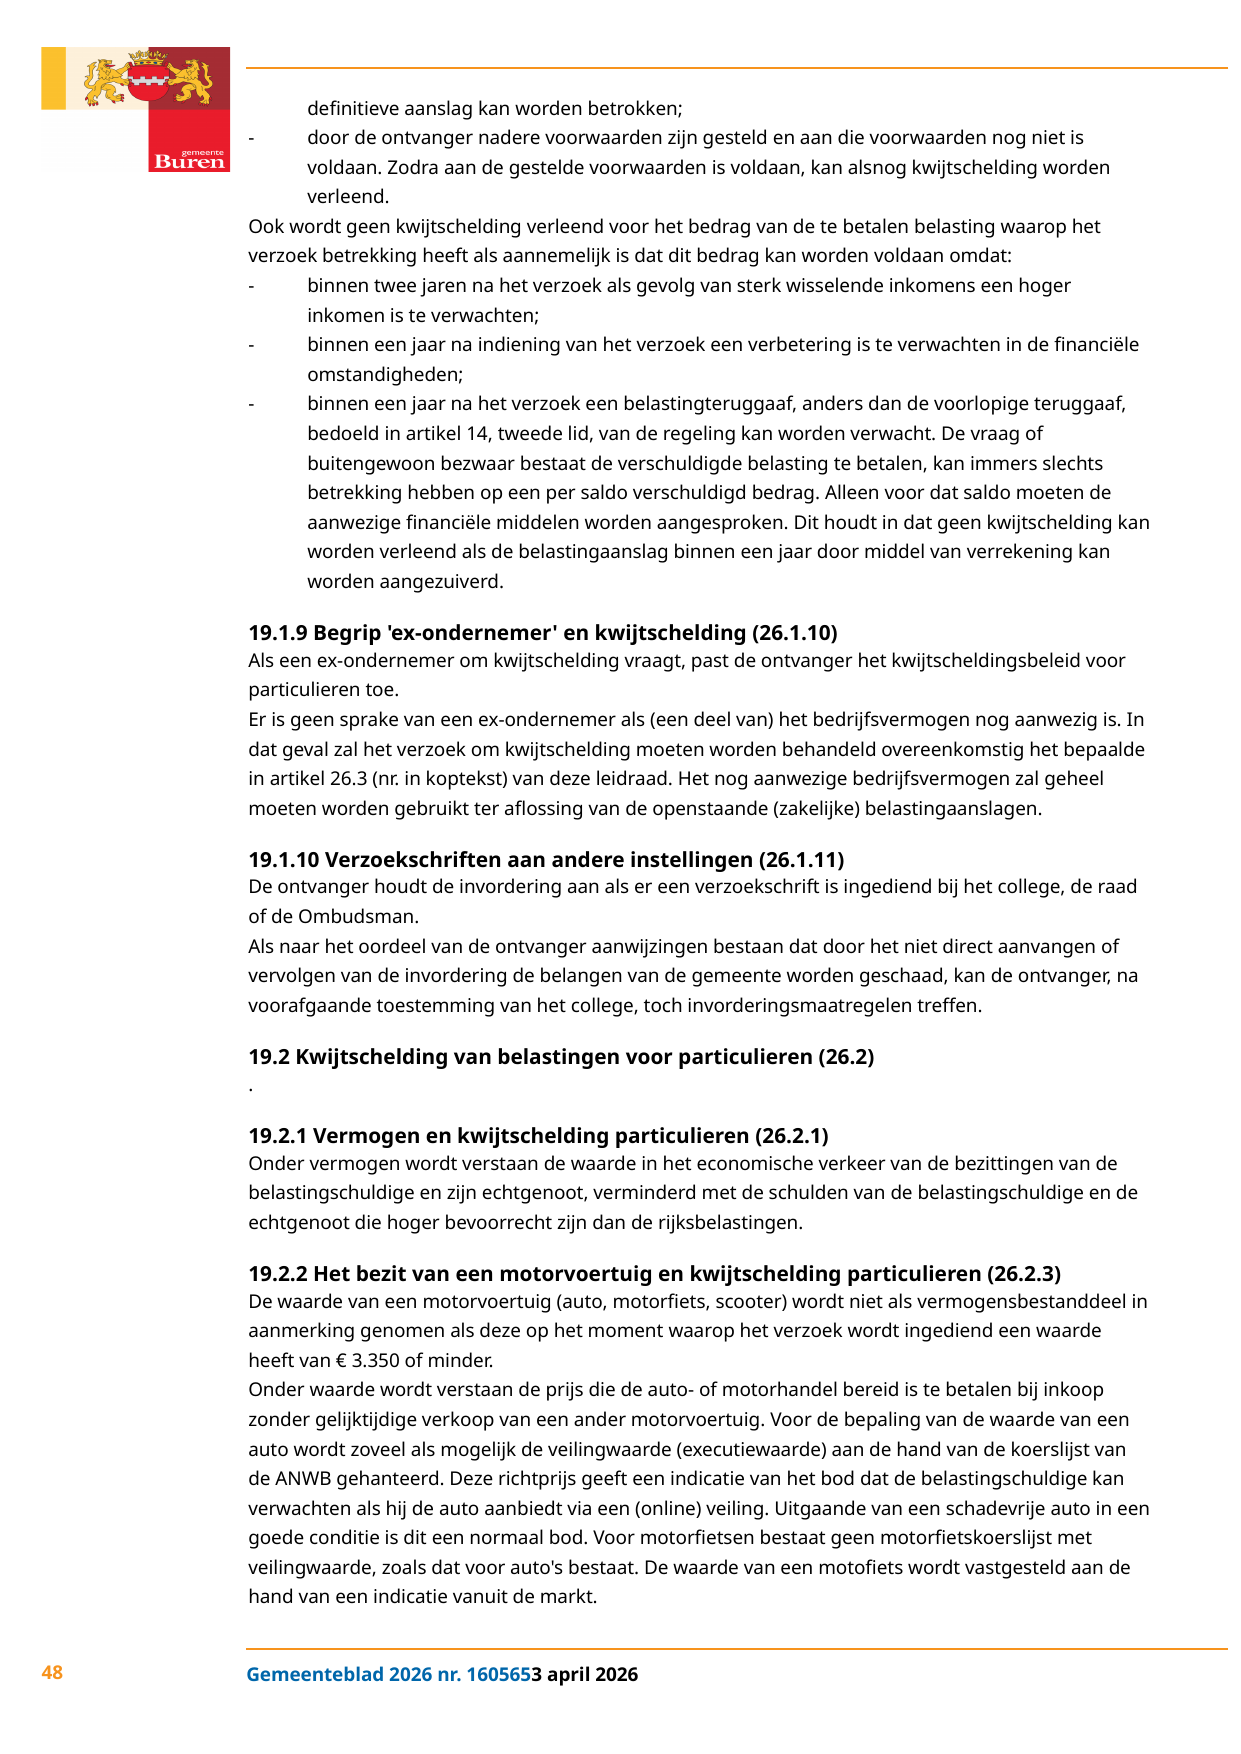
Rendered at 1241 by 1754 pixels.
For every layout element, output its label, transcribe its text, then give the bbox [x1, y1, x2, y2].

text Er is geen sprake van een ex-ondernemer als (een deel van) het bedrijfsvermogen nog aanwezig is. In dat geval zal het verzoek om kwijtschelding moeten worden behandeld overeenkomstig het bepaalde in artikel 26.3 (nr. in koptekst) van deze leidraad. Het nog aanwezige bedrijfsvermogen zal geheel moeten worden gebruikt ter aflossing van de openstaande (zakelijke) belastingaanslagen. [248, 706, 1152, 821]
text Als naar het oordeel van de ontvanger aanwijzingen bestaan dat door het niet direct aanvangen of vervolgen van de invordering de belangen van de gemeente worden geschaad, kan de ontvanger, na voorafgaande toestemming van het college, toch invorderingsmaatregelen treffen. [248, 933, 1152, 1018]
text 19.2 Kwijtschelding van belastingen voor particulieren (26.2) [248, 1042, 1152, 1071]
text . [248, 1071, 1152, 1097]
text Onder waarde wordt verstaan de prijs die de auto- of motorhandel bereid is te betalen bij inkoop zonder gelijktijdige verkoop van een ander motorvoertuig. Voor de bepaling van de waarde van een auto wordt zoveel als mogelijk de veilingwaarde (executiewaarde) aan de hand van de koerslijst van de ANWB gehanteerd. Deze richtprijs geeft een indicatie van het bod dat de belastingschuldige kan verwachten als hij de auto aanbiedt via een (online) veiling. Uitgaande van een schadevrije auto in een goede conditie is dit een normaal bod. Voor motorfietsen bestaat geen motorfietskoerslijst met veilingwaarde, zoals dat voor auto's bestaat. De waarde van een motofiets wordt vastgesteld aan de hand van een indicatie vanuit de markt. [248, 1377, 1152, 1609]
text 19.2.2 Het bezit van een motorvoertuig en kwijtschelding particulieren (26.2.3) [248, 1259, 1152, 1288]
picture [41, 47, 231, 172]
text 19.2.1 Vermogen en kwijtschelding particulieren (26.2.1) [248, 1121, 1152, 1150]
text 19.1.10 Verzoekschriften aan andere instellingen (26.1.11) [248, 845, 1152, 874]
list binnen twee jaren na het verzoek als gevolg van sterk wisselende inkomens een hoger inkomen is te verwachten; [248, 272, 1152, 328]
text Ook wordt geen kwijtschelding verleend voor het bedrag van de te betalen belasting waarop het verzoek betrekking heeft als aannemelijk is dat dit bedrag kan worden voldaan omdat: [248, 213, 1152, 268]
list definitieve aanslag kan worden betrokken; [248, 95, 1152, 121]
text Onder vermogen wordt verstaan de waarde in het economische verkeer van de bezittingen van de belastingschuldige en zijn echtgenoot, verminderd met de schulden van de belastingschuldige en de echtgenoot die hoger bevoorrecht zijn dan de rijksbelastingen. [248, 1150, 1152, 1235]
text De waarde van een motorvoertuig (auto, motorfiets, scooter) wordt niet als vermogensbestanddeel in aanmerking genomen als deze op het moment waarop het verzoek wordt ingediend een waarde heeft van € 3.350 of minder. [248, 1288, 1152, 1373]
text Als een ex-ondernemer om kwijtschelding vraagt, past de ontvanger het kwijtscheldingsbeleid voor particulieren toe. [248, 647, 1152, 702]
list binnen een jaar na indiening van het verzoek een verbetering is te verwachten in de financiële omstandigheden; [248, 331, 1152, 387]
list door de ontvanger nadere voorwaarden zijn gesteld en aan die voorwaarden nog niet is voldaan. Zodra aan de gestelde voorwaarden is voldaan, kan alsnog kwijtschelding worden verleend. [248, 124, 1152, 209]
list binnen een jaar na het verzoek een belastingteruggaaf, anders dan de voorlopige teruggaaf, bedoeld in artikel 14, tweede lid, van de regeling kan worden verwacht. De vraag of buitengewoon bezwaar bestaat de verschuldigde belasting te betalen, kan immers slechts betrekking hebben op een per saldo verschuldigd bedrag. Alleen voor dat saldo moeten de aanwezige financiële middelen worden aangesproken. Dit houdt in dat geen kwijtschelding kan worden verleend als de belastingaanslag binnen een jaar door middel van verrekening kan worden aangezuiverd. [248, 391, 1152, 594]
text 19.1.9 Begrip 'ex-ondernemer' en kwijtschelding (26.1.10) [248, 618, 1152, 647]
text De ontvanger houdt de invordering aan als er een verzoekschrift is ingediend bij het college, de raad of de Ombudsman. [248, 874, 1152, 929]
